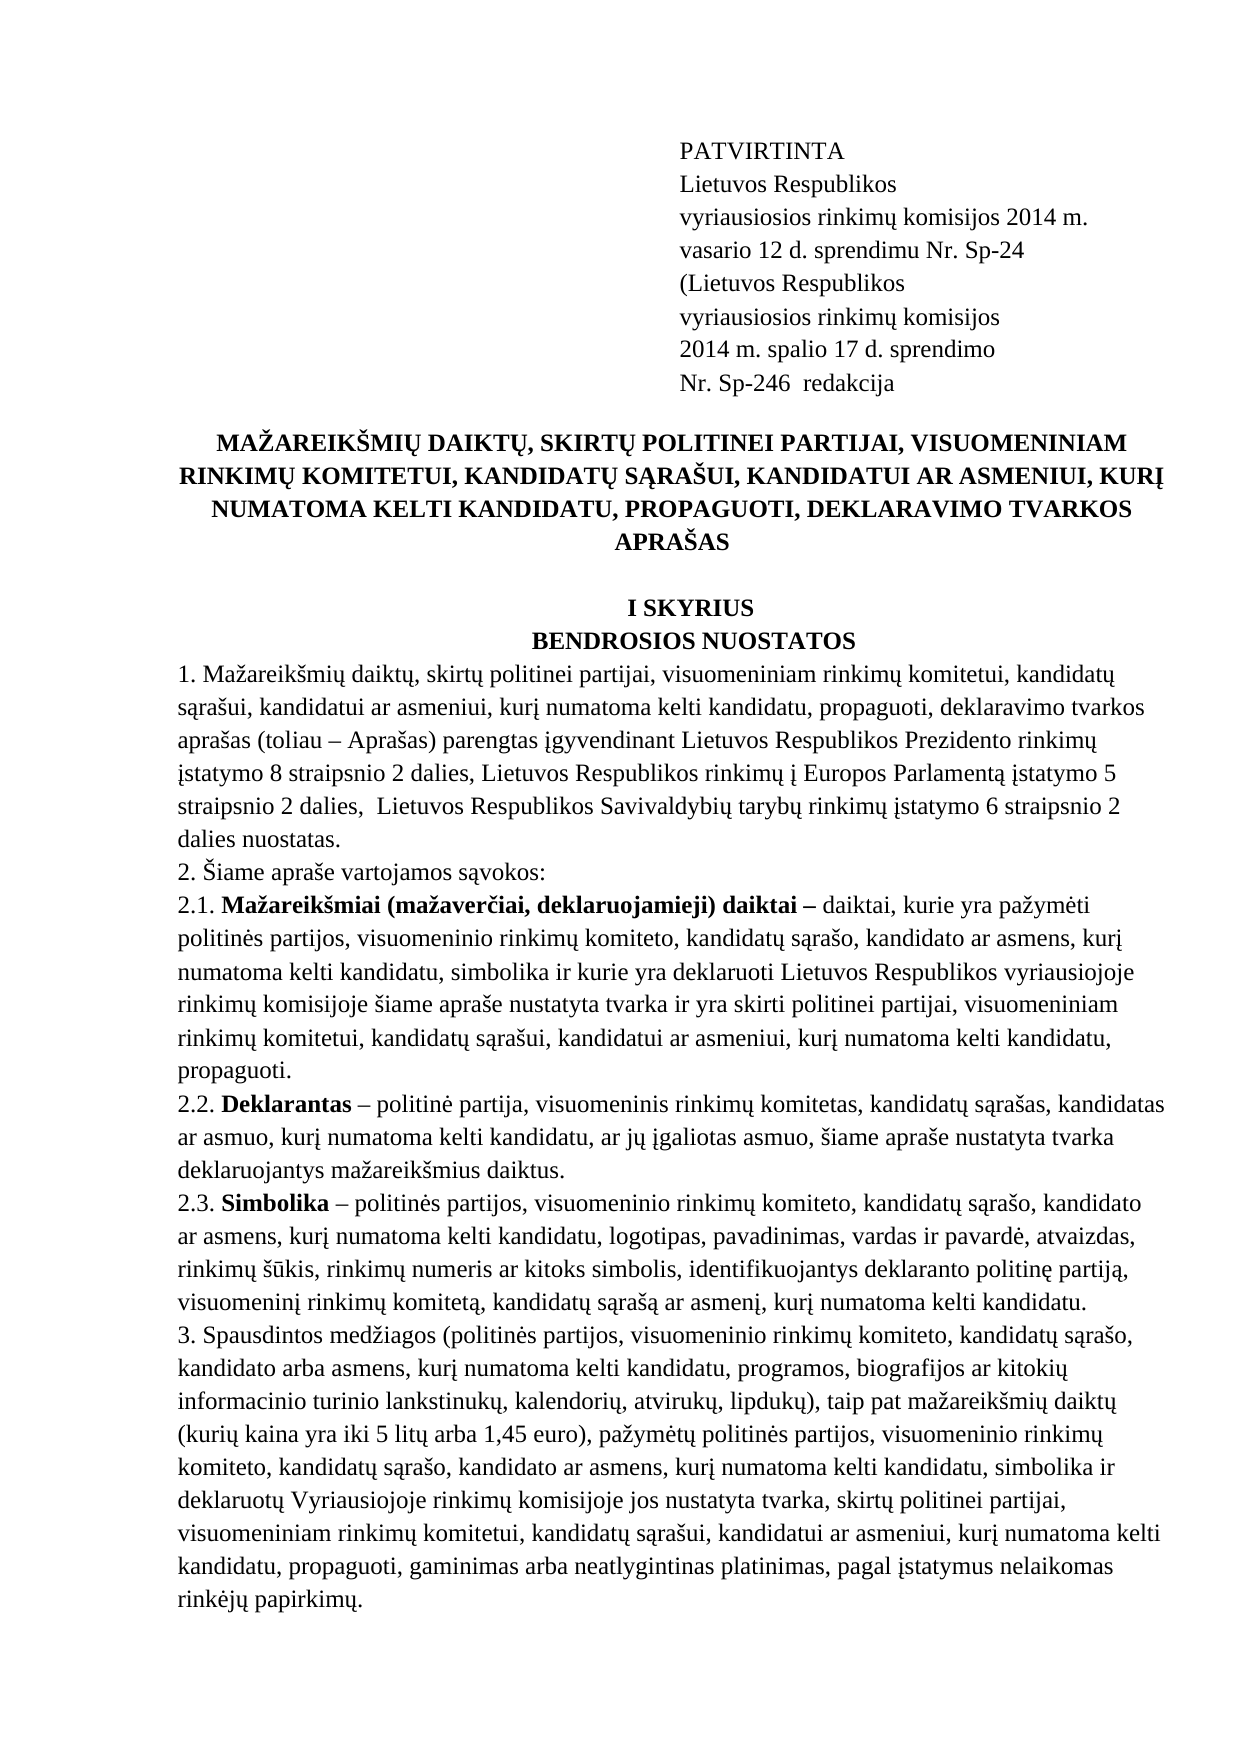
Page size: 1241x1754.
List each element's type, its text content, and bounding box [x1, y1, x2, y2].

text Nr. Sp-246 redakcija [679, 368, 1167, 396]
text 2. Šiame apraše vartojamos sąvokos: [177, 857, 1167, 886]
text vasario 12 d. sprendimu Nr. Sp-24 [679, 236, 1167, 264]
text 1. Mažareikšmių daiktų, skirtų politinei partijai, visuomeniniam rinkimų komitetui, kandidatų sąrašui, kandidatui ar asmeniui, kurį numatoma kelti kandidatu, propaguoti, deklaravimo tvarkos aprašas (toliau – Aprašas) parengtas įgyvendinant Lietuvos Respublikos Prezidento rinkimų įstatymo 8 straipsnio 2 dalies, Lietuvos Respublikos rinkimų į Europos Parlamentą įstatymo 5 straipsnio 2 dalies, Lietuvos Respublikos Savivaldybių tarybų rinkimų įstatymo 6 straipsnio 2 dalies nuostatas. [177, 659, 1167, 853]
text 2014 m. spalio 17 d. sprendimo [679, 334, 1167, 363]
text 3. Spausdintos medžiagos (politinės partijos, visuomeninio rinkimų komiteto, kandidatų sąrašo, kandidato arba asmens, kurį numatoma kelti kandidatu, programos, biografijos ar kitokių informacinio turinio lankstinukų, kalendorių, atvirukų, lipdukų), taip pat mažareikšmių daiktų (kurių kaina yra iki 5 litų arba 1,45 euro), pažymėtų politinės partijos, visuomeninio rinkimų komiteto, kandidatų sąrašo, kandidato ar asmens, kurį numatoma kelti kandidatu, simbolika ir deklaruotų Vyriausiojoje rinkimų komisijoje jos nustatyta tvarka, skirtų politinei partijai, visuomeniniam rinkimų komitetui, kandidatų sąrašui, kandidatui ar asmeniui, kurį numatoma kelti kandidatu, propaguoti, gaminimas arba neatlygintinas platinimas, pagal įstatymus nelaikomas rinkėjų papirkimų. [177, 1320, 1167, 1613]
text PATVIRTINTA [679, 136, 1167, 165]
text 2.1. Mažareikšmiai (mažaverčiai, deklaruojamieji) daiktai – daiktai, kurie yra pažymėti politinės partijos, visuomeninio rinkimų komiteto, kandidatų sąrašo, kandidato ar asmens, kurį numatoma kelti kandidatu, simbolika ir kurie yra deklaruoti Lietuvos Respublikos vyriausiojoje rinkimų komisijoje šiame apraše nustatyta tvarka ir yra skirti politinei partijai, visuomeniniam rinkimų komitetui, kandidatų sąrašui, kandidatui ar asmeniui, kurį numatoma kelti kandidatu, propaguoti. [177, 891, 1167, 1084]
text 2.3. Simbolika – politinės partijos, visuomeninio rinkimų komiteto, kandidatų sąrašo, kandidato ar asmens, kurį numatoma kelti kandidatu, logotipas, pavadinimas, vardas ir pavardė, atvaizdas, rinkimų šūkis, rinkimų numeris ar kitoks simbolis, identifikuojantys deklaranto politinę partiją, visuomeninį rinkimų komitetą, kandidatų sąrašą ar asmenį, kurį numatoma kelti kandidatu. [177, 1188, 1167, 1316]
text BENDROSIOS NUOSTATOS [215, 626, 1167, 655]
text I SKYRIUS [215, 593, 1167, 622]
text vyriausiosios rinkimų komisijos 2014 m. [679, 202, 1167, 231]
text Lietuvos Respublikos [679, 169, 1167, 198]
text MAŽAREIKŠMIŲ DAIKTŲ, SKIRTŲ POLITINEI PARTIJAI, VISUOMENINIAM RINKIMŲ KOMITETUI, KANDIDATŲ SĄRAŠUI, KANDIDATUI AR ASMENIUI, KURĮ NUMATOMA KELTI KANDIDATU, PROPAGUOTI, DEKLARAVIMO TVARKOS APRAŠAS [177, 428, 1167, 556]
text vyriausiosios rinkimų komisijos [679, 302, 1167, 330]
text (Lietuvos Respublikos [679, 268, 1167, 297]
text 2.2. Deklarantas – politinė partija, visuomeninis rinkimų komitetas, kandidatų sąrašas, kandidatas ar asmuo, kurį numatoma kelti kandidatu, ar jų įgaliotas asmuo, šiame apraše nustatyta tvarka deklaruojantys mažareikšmius daiktus. [177, 1089, 1167, 1183]
